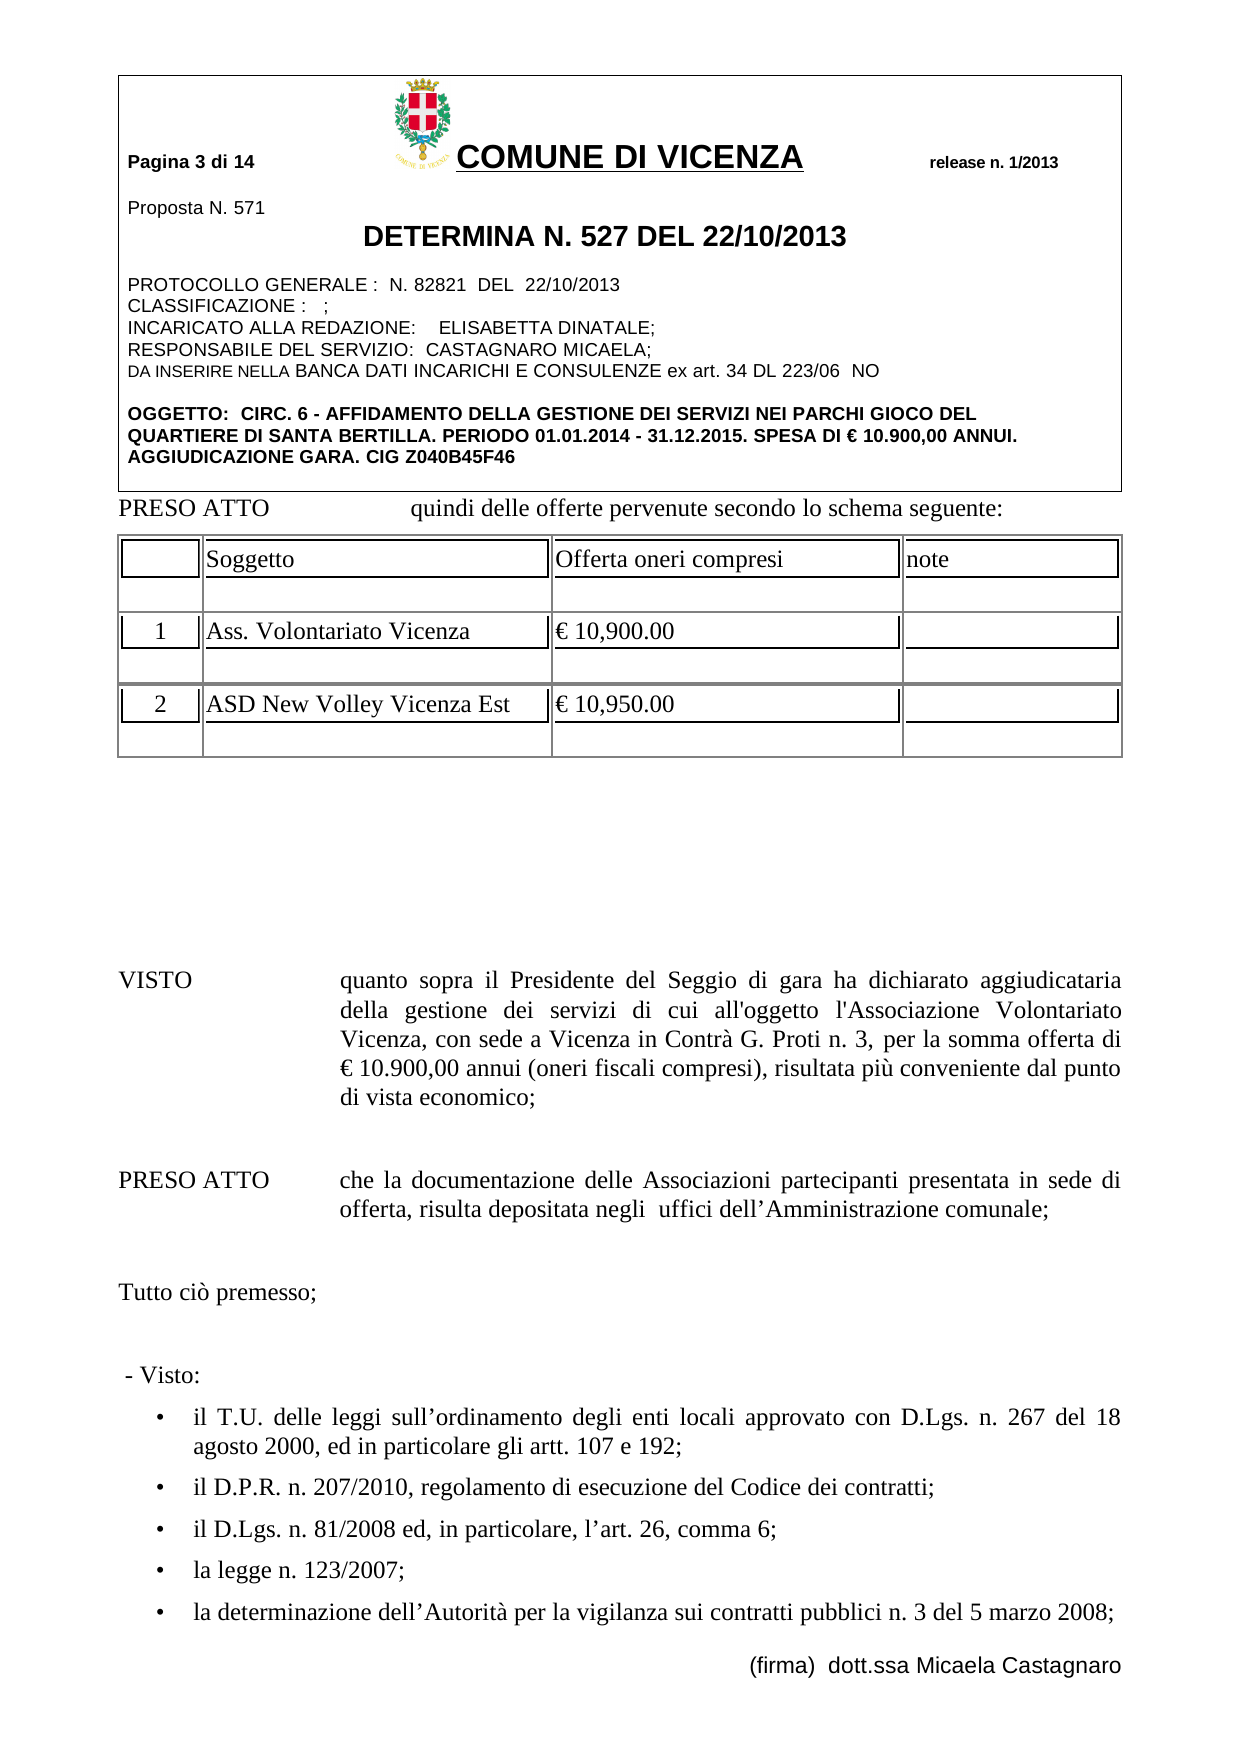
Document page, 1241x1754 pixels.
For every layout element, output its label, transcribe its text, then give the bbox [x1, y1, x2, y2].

table_header note [904, 536, 1121, 611]
table_cell [904, 613, 1121, 682]
text • la legge n. 123/2007; [156, 1555, 1122, 1584]
table_header ASD New Volley Vicenza Est [204, 686, 551, 756]
text • il D.P.R. n. 207/2010, regolamento di esecuzione del Codice dei contratti; [156, 1472, 1122, 1501]
table_cell 1 [119, 613, 202, 682]
table_header [904, 686, 1121, 756]
text • il D.Lgs. n. 81/2008 ed, in particolare, l’art. 26, comma 6; [156, 1514, 1122, 1543]
table_cell Ass. Volontariato Vicenza [204, 613, 551, 682]
text Tutto ciò premesso; [118, 1277, 1122, 1306]
text PRESO ATTO che la documentazione delle Associazioni partecipanti presentata in sede di offerta, risulta depositata negli uffici dell’Amministrazione comunale; [118, 1165, 1122, 1223]
table_header [119, 536, 202, 611]
picture [394, 78, 451, 169]
text VISTO quanto sopra il Presidente del Seggio di gara ha dichiarato aggiudicataria della gestione dei servizi di cui all'oggetto l'Associazione Volontariato Vicenza, con sede a Vicenza in Contrà G. Proti n. 3, per la somma offerta di € 10.900,00 annui (oneri fiscali compresi), risultata più conveniente dal punto di vista economico; [118, 965, 1122, 1111]
text • il T.U. delle leggi sull’ordinamento degli enti locali approvato con D.Lgs. n. 267 del 18 agosto 2000, ed in particolare gli artt. 107 e 192; [156, 1402, 1122, 1460]
text - Visto: [118, 1360, 1122, 1389]
text • la determinazione dell’Autorità per la vigilanza sui contratti pubblici n. 3 del 5 marzo 2008; [156, 1597, 1122, 1626]
table_header € 10.950,00 [553, 686, 902, 756]
table_header Offerta oneri compresi [553, 536, 902, 611]
table_cell € 10.900,00 [553, 613, 902, 682]
text PRESO ATTO quindi delle offerte pervenute secondo lo schema seguente: [118, 492, 1122, 522]
table_header Soggetto [204, 536, 551, 611]
table_header 2 [119, 686, 202, 756]
